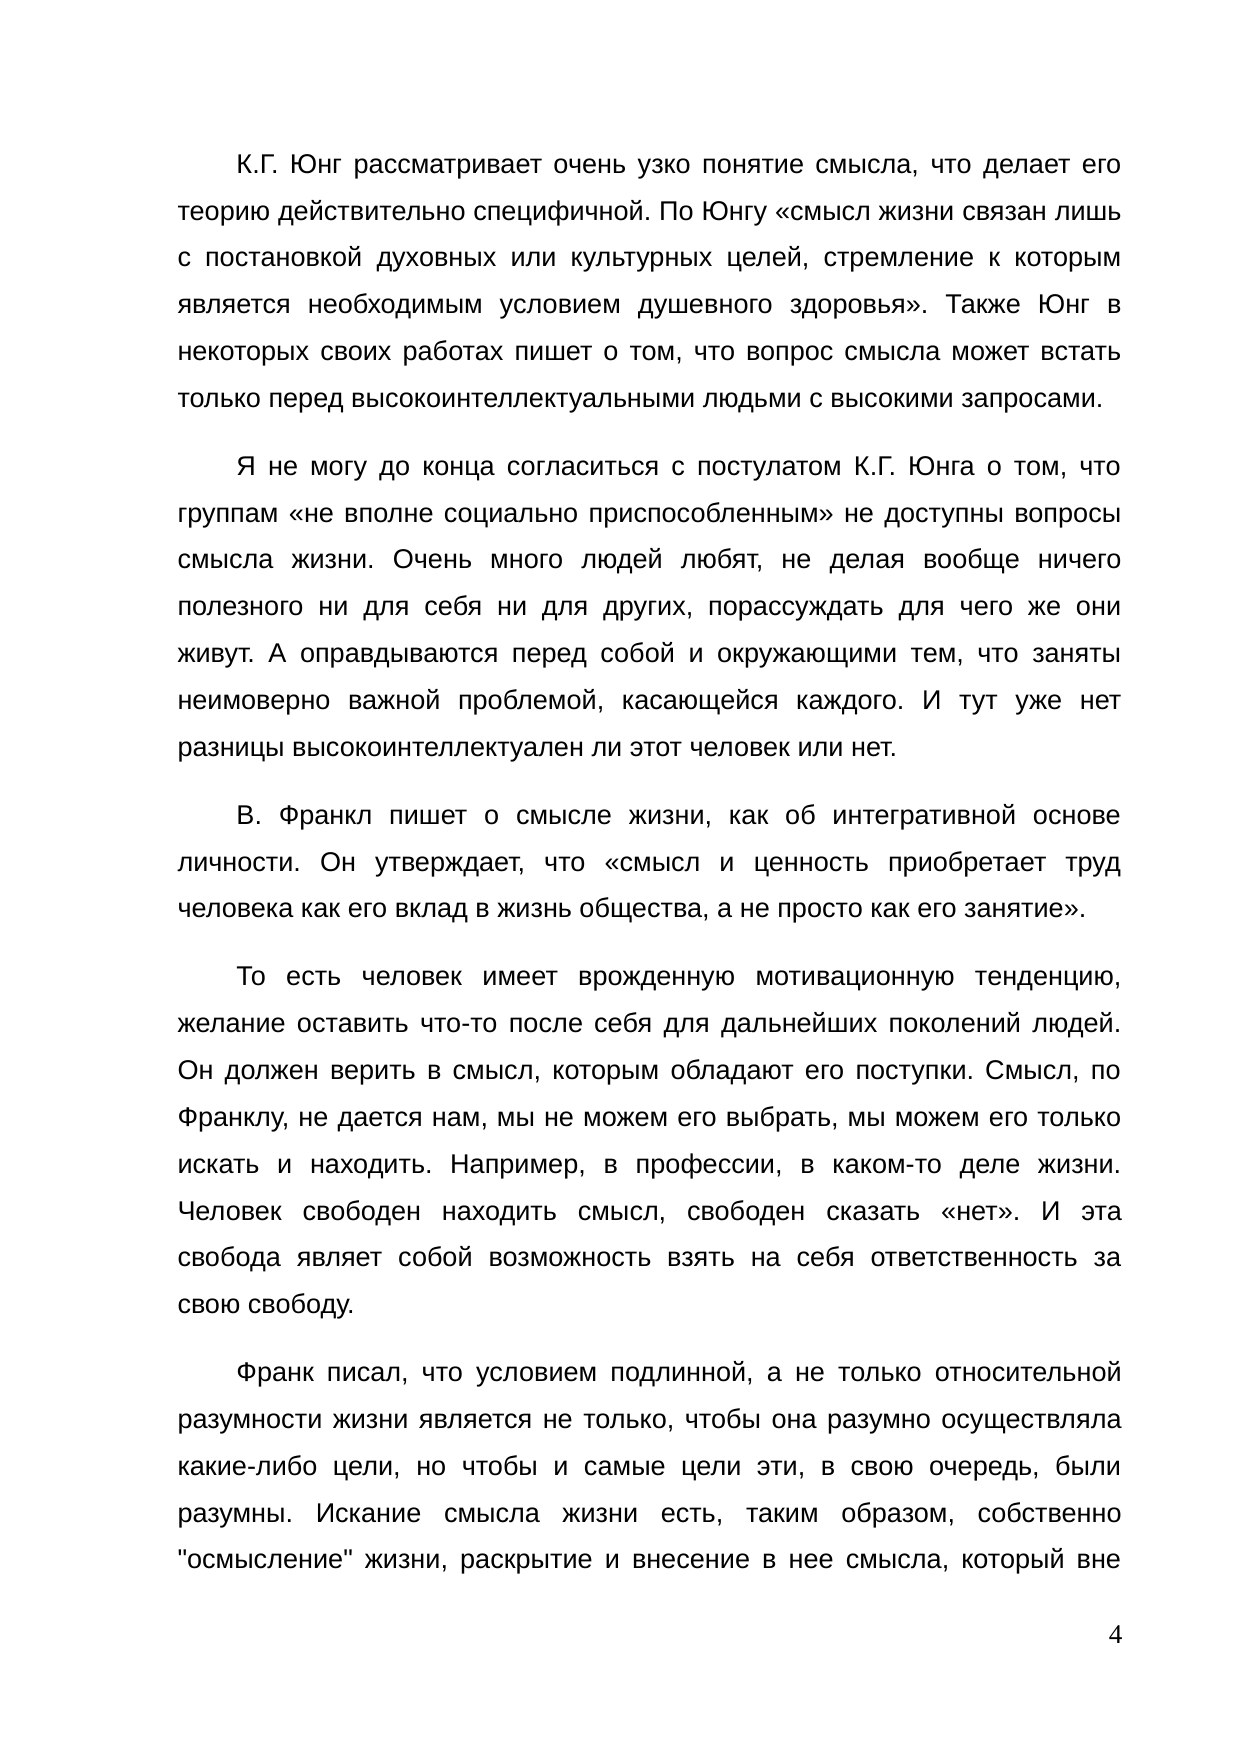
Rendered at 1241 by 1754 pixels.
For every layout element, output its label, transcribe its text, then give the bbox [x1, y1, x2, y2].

text К.Г. Юнг рассматривает очень узко понятие смысла, что делает его теорию действительно специфичной. По Юнгу «смысл жизни связан лишь с постановкой духовных или культурных целей, стремление к которым является необходимым условием душевного здоровья». Также Юнг в некоторых своих работах пишет о том, что вопрос смысла может встать только перед высокоинтеллектуальными людьми с высокими запросами. [177, 148, 1122, 413]
text Франк писал, что условием подлинной, а не только относительной разумности жизни является не только, чтобы она разумно осуществляла какие-либо цели, но чтобы и самые цели эти, в свою очередь, были разумны. Искание смысла жизни есть, таким образом, собственно "осмысление" жизни, раскрытие и внесение в нее смысла, который вне [177, 1356, 1122, 1575]
text В. Франкл пишет о смысле жизни, как об интегративной основе личности. Он утверждает, что «смысл и ценность приобретает труд человека как его вклад в жизнь общества, а не просто как его занятие». [177, 799, 1122, 924]
text Я не могу до конца согласиться с постулатом К.Г. Юнга о том, что группам «не вполне социально приспособленным» не доступны вопросы смысла жизни. Очень много людей любят, не делая вообще ничего полезного ни для себя ни для других, порассуждать для чего же они живут. А оправдываются перед собой и окружающими тем, что заняты неимоверно важной проблемой, касающейся каждого. И тут уже нет разницы высокоинтеллектуален ли этот человек или нет. [177, 450, 1122, 762]
text То есть человек имеет врожденную мотивационную тенденцию, желание оставить что-то после себя для дальнейших поколений людей. Он должен верить в смысл, которым обладают его поступки. Смысл, по Франклу, не дается нам, мы не можем его выбрать, мы можем его только искать и находить. Например, в профессии, в каком-то деле жизни. Человек свободен находить смысл, свободен сказать «нет». И эта свобода являет собой возможность взять на себя ответственность за свою свободу. [177, 960, 1122, 1319]
